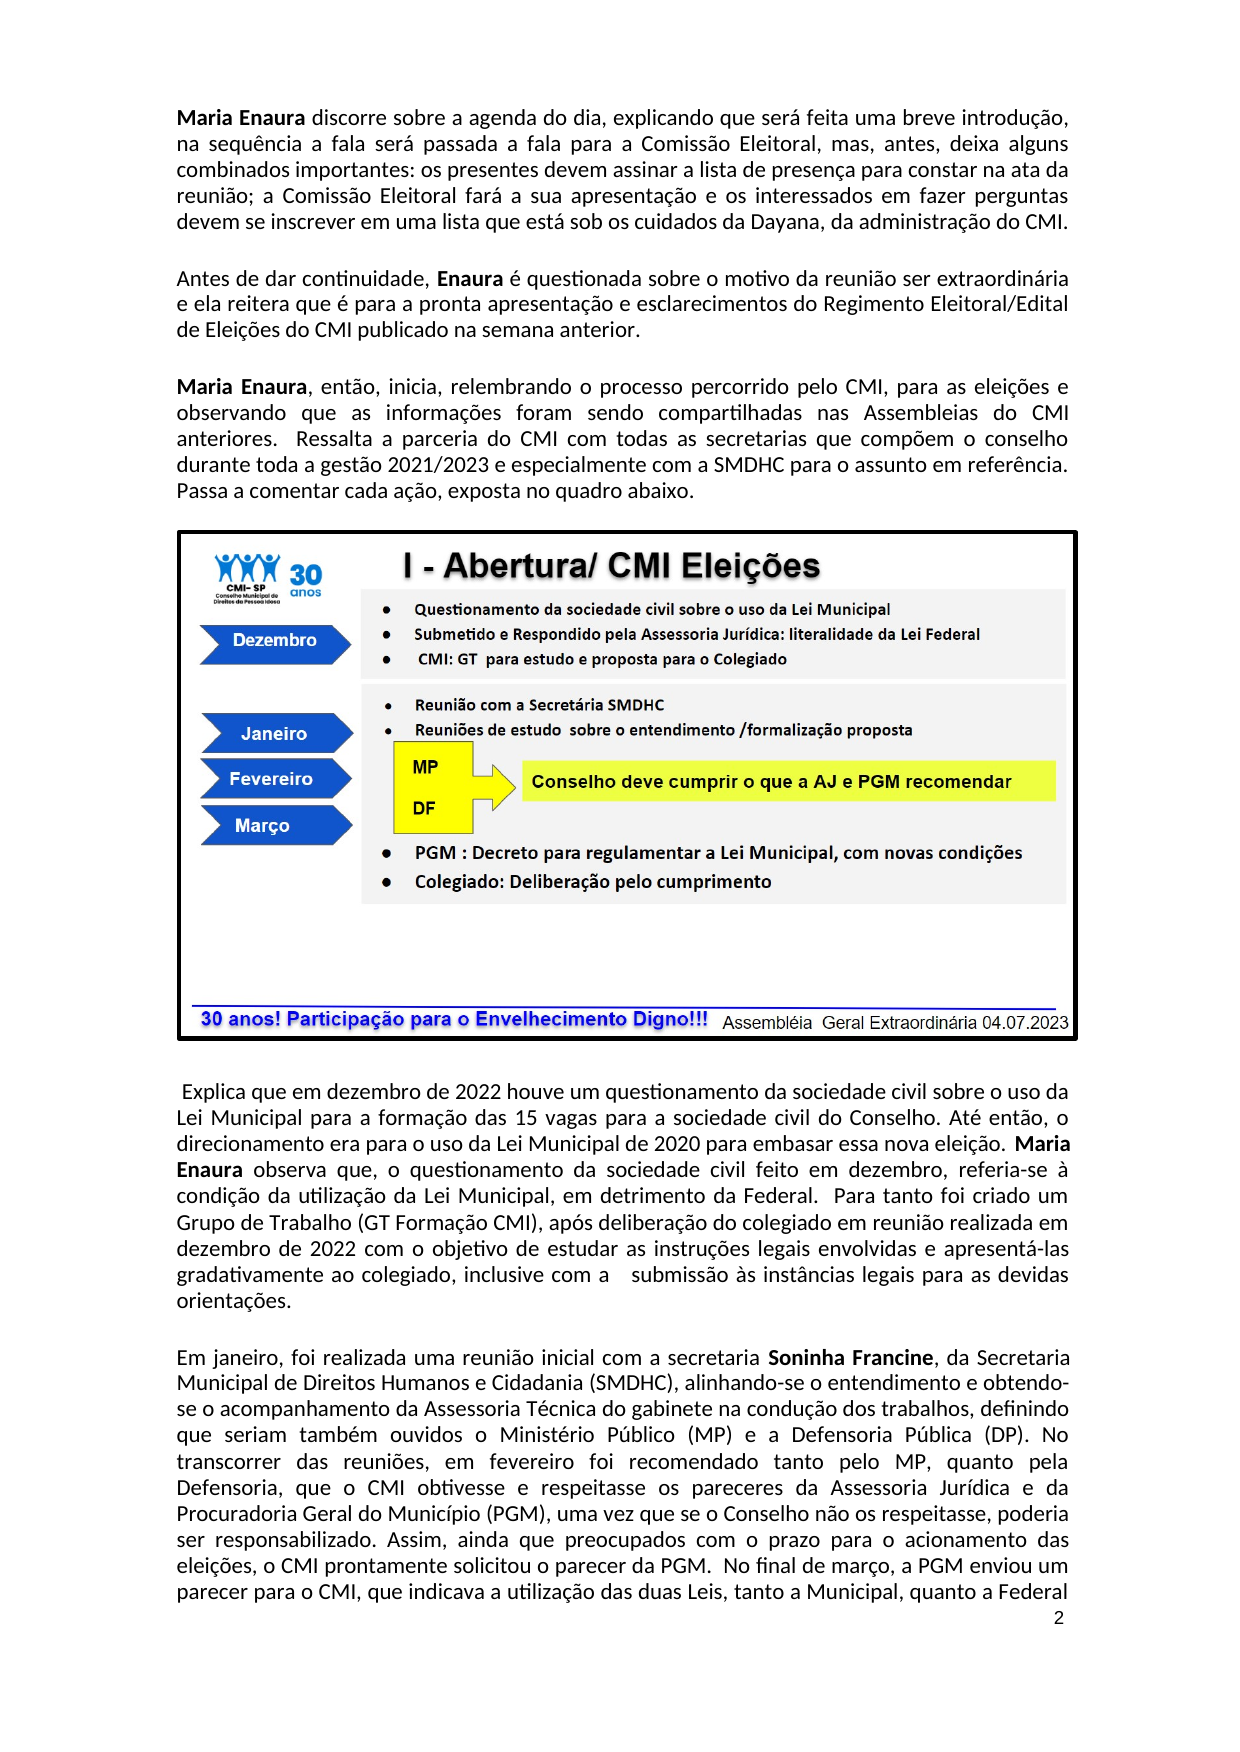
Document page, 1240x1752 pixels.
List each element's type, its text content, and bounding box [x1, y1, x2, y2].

text Maria Enaura, então, inicia, relembrando o processo percorrido pelo CMI, para as eleições e observando que as informações foram sendo compartilhadas nas Assembleias do CMI anteriores. Ressalta a parceria do CMI com todas as secretarias que compõem o conselho durante toda a gestão 2021/2023 e especialmente com a SMDHC para o assunto em referência. Passa a comentar cada ação, exposta no quadro abaixo. [176, 374, 1071, 504]
text Em janeiro, foi realizada uma reunião inicial com a secretaria Soninha Francine, da Secretaria Municipal de Direitos Humanos e Cidadania (SMDHC), alinhando-se o entendimento e obtendo-se o acompanhamento da Assessoria Técnica do gabinete na condução dos trabalhos, definindo que seriam também ouvidos o Ministério Público (MP) e a Defensoria Pública (DP). No transcorrer das reuniões, em fevereiro foi recomendado tanto pelo MP, quanto pela Defensoria, que o CMI obtivesse e respeitasse os pareceres da Assessoria Jurídica e da Procuradoria Geral do Município (PGM), uma vez que se o Conselho não os respeitasse, poderia ser responsabilizado. Assim, ainda que preocupados com o prazo para o acionamento das eleições, o CMI prontamente solicitou o parecer da PGM. No final de março, a PGM enviou um parecer para o CMI, que indicava a utilização das duas Leis, tanto a Municipal, quanto a Federal [176, 1344, 1071, 1606]
text Maria Enaura discorre sobre a agenda do dia, explicando que será feita uma breve introdução, na sequência a fala será passada a fala para a Comissão Eleitoral, mas, antes, deixa alguns combinados importantes: os presentes devem assinar a lista de presença para constar na ata da reunião; a Comissão Eleitoral fará a sua apresentação e os interessados em fazer perguntas devem se inscrever em uma lista que está sob os cuidados da Dayana, da administração do CMI. [176, 105, 1071, 235]
text Explica que em dezembro de 2022 houve um questionamento da sociedade civil sobre o uso da Lei Municipal para a formação das 15 vagas para a sociedade civil do Conselho. Até então, o direcionamento era para o uso da Lei Municipal de 2020 para embasar essa nova eleição. Maria Enaura observa que, o questionamento da sociedade civil feito em dezembro, referia-se à condição da utilização da Lei Municipal, em detrimento da Federal. Para tanto foi criado um Grupo de Trabalho (GT Formação CMI), após deliberação do colegiado em reunião realizada em dezembro de 2022 com o objetivo de estudar as instruções legais envolvidas e apresentá-las gradativamente ao colegiado, inclusive com a submissão às instâncias legais para as devidas orientações. [176, 1079, 1071, 1314]
text Antes de dar continuidade, Enaura é questionada sobre o motivo da reunião ser extraordinária e ela reitera que é para a pronta apresentação e esclarecimentos do Regimento Eleitoral/Edital de Eleições do CMI publicado na semana anterior. [176, 265, 1071, 344]
